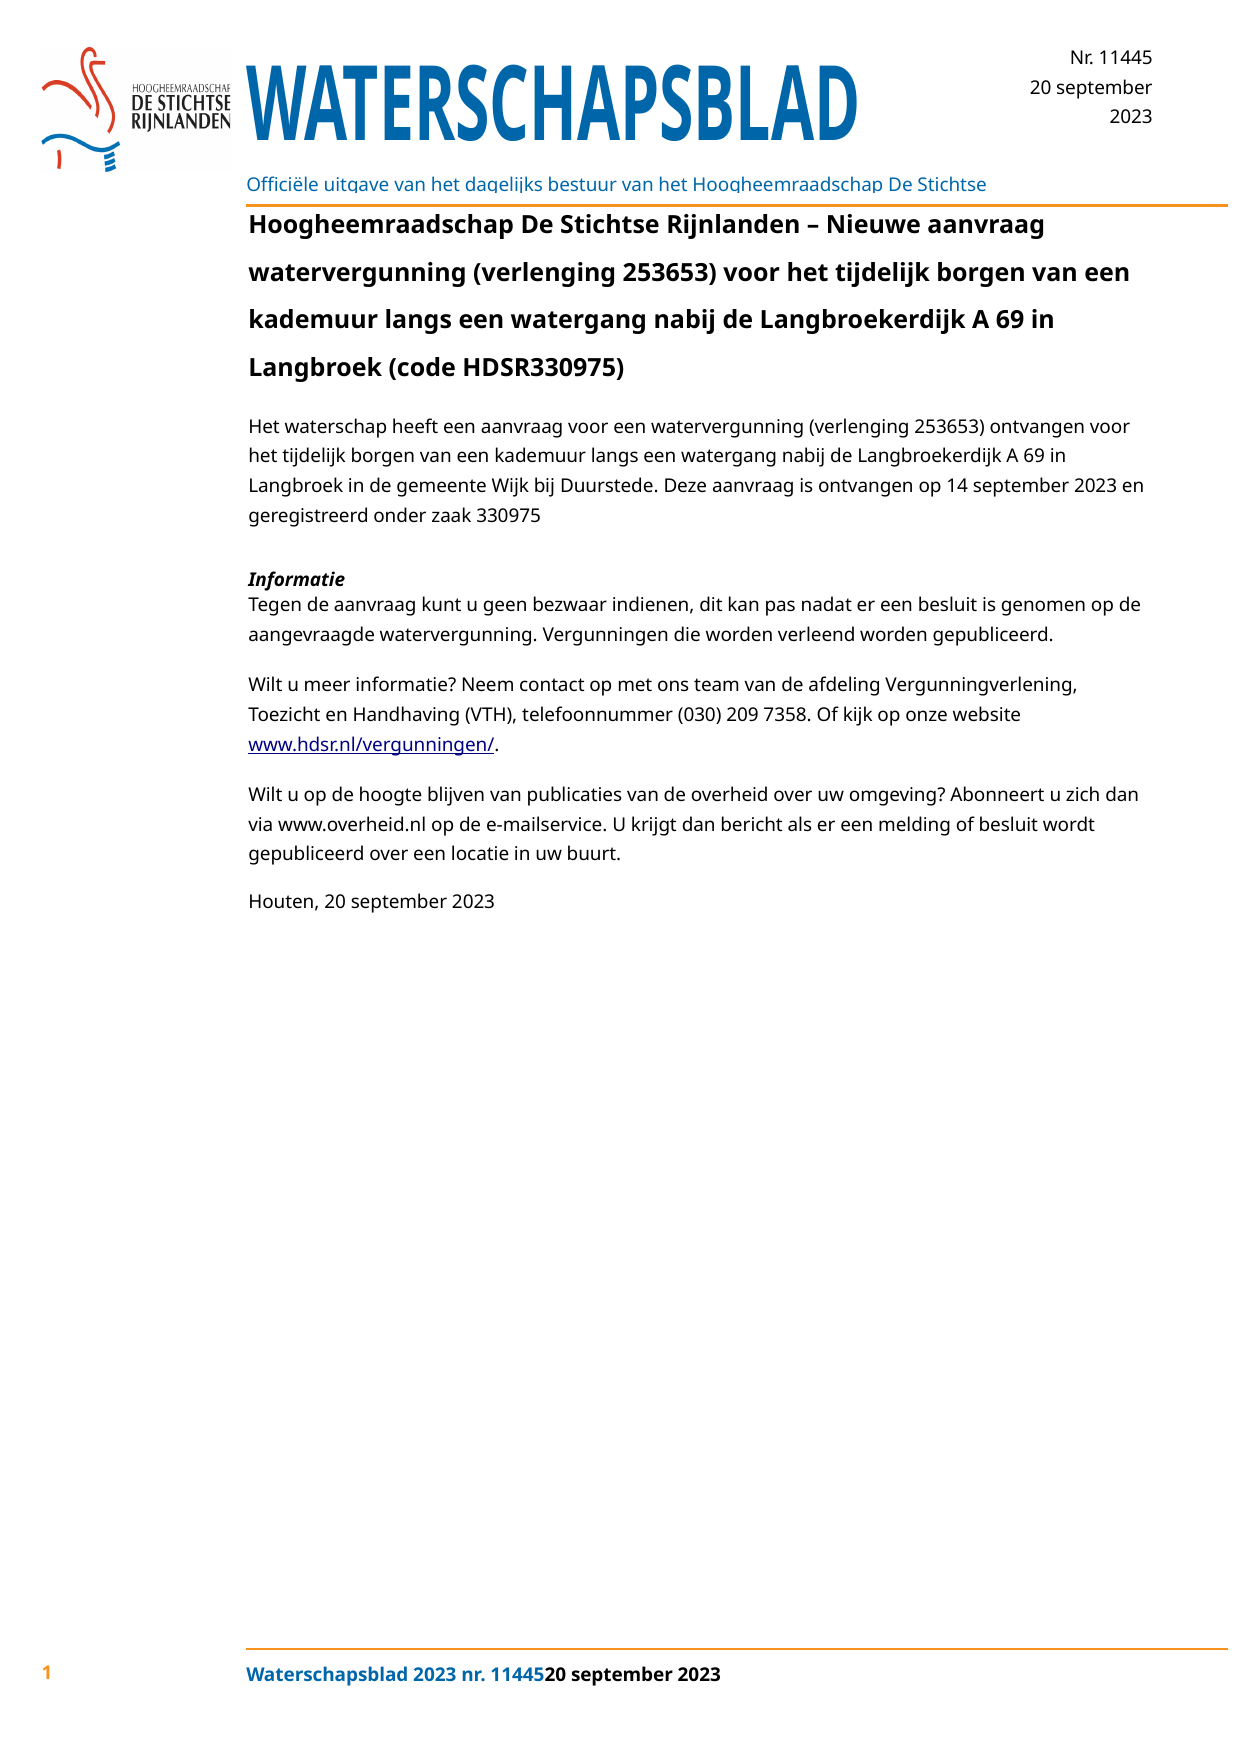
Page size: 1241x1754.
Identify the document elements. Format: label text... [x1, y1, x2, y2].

text Informatie [248, 566, 1152, 592]
text Het waterschap heeft een aanvraag voor een watervergunning (verlenging 253653) ontvangen voor het tijdelijk borgen van een kademuur langs een watergang nabij de Langbroekerdijk A 69 in Langbroek in de gemeente Wijk bij Duurstede. Deze aanvraag is ontvangen op 14 september 2023 en geregistreerd onder zaak 330975 [248, 413, 1152, 528]
text Wilt u meer informatie? Neem contact op met ons team van de afdeling Vergunningverlening, Toezicht en Handhaving (VTH), telefoonnummer (030) 209 7358. Of kijk op onze website www.hdsr.nl/vergunningen/. [248, 672, 1152, 756]
text Wilt u op de hoogte blijven van publicaties van de overheid over uw omgeving? Abonneert u zich dan via www.overheid.nl op de e-mailservice. U krijgt dan bericht als er een melding of besluit wordt gepubliceerd over een locatie in uw buurt. [248, 781, 1152, 866]
picture [41, 47, 231, 172]
text Hoogheemraadschap De Stichtse Rijnlanden – Nieuwe aanvraag watervergunning (verlenging 253653) voor het tijdelijk borgen van een kademuur langs een watergang nabij de Langbroekerdijk A 69 in Langbroek (code HDSR330975) [248, 207, 1152, 384]
text Houten, 20 september 2023 [248, 888, 1152, 914]
text Tegen de aanvraag kunt u geen bezwaar indienen, dit kan pas nadat er een besluit is genomen op de aangevraagde watervergunning. Vergunningen die worden verleend worden gepubliceerd. [248, 592, 1152, 647]
